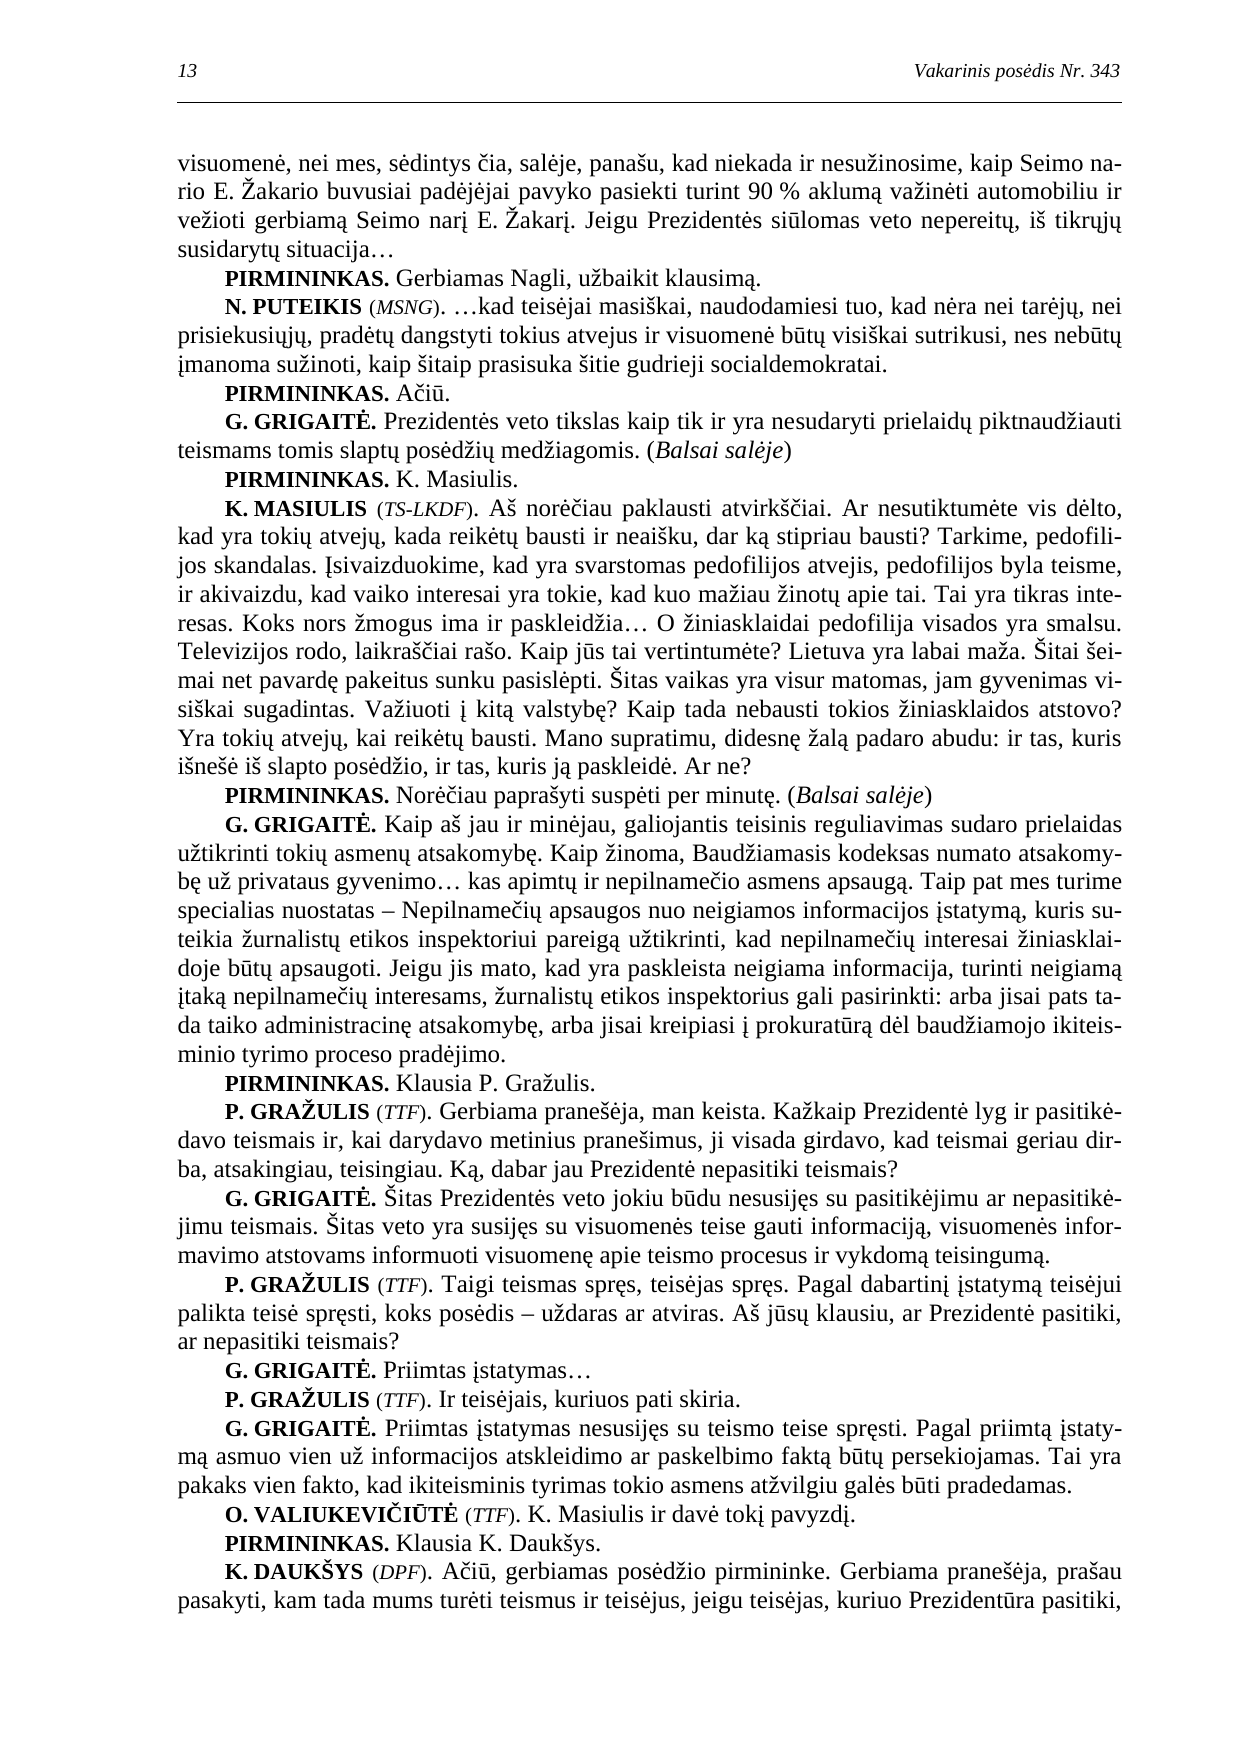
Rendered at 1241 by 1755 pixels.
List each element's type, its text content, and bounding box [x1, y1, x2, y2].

text G. GRIGAITĖ. Pri­im­tas įsta­ty­mas… [177, 1355, 1122, 1384]
text PIRMININKAS. Klau­sia P. Gra­žu­lis. [177, 1068, 1122, 1096]
text PIRMININKAS. Klau­sia K. Dauk­šys. [177, 1528, 1122, 1556]
text K. DAUKŠYS (DPF). Ačiū, ger­bia­mas po­sė­džio pir­mi­nin­ke. Ger­bia­ma pra­ne­šė­ja, pra­šau pa­sa­ky­ti, kam ta­da mums tu­rė­ti teis­mus ir tei­sė­jus, jei­gu tei­sė­jas, ku­riuo Pre­zi­den­tū­ra pa­si­ti­ki, [177, 1556, 1122, 1614]
text vi­suo­me­nė, nei mes, sė­din­tys čia, sa­lė­je, pa­na­šu, kad nie­ka­da ir ne­su­ži­no­si­me, kaip Sei­mo na­rio E. Ža­ka­rio bu­vu­siai pa­dė­jė­jai pa­vy­ko pa­siek­ti tu­rint 90 % ak­lu­mą va­ži­nė­ti au­to­mo­bi­liu ir ve­žio­ti ger­bia­mą Sei­mo na­rį E. Ža­ka­rį. Jei­gu Pre­zi­den­tės siū­lo­mas ve­to ne­per­ei­tų, iš tik­rų­jų su­si­da­ry­tų si­tu­a­ci­ja… [177, 148, 1122, 263]
text PIRMININKAS. Ačiū. [177, 378, 1122, 406]
text O. VALIUKEVIČIŪTĖ (TTF). K. Ma­siu­lis ir da­vė to­kį pa­vyz­dį. [177, 1499, 1122, 1528]
text G. GRIGAITĖ. Ši­tas Pre­zi­den­tės ve­to jo­kiu bū­du ne­su­si­jęs su pa­si­ti­kė­ji­mu ar ne­pa­si­ti­kė­ji­mu teis­mais. Ši­tas ve­to yra su­si­jęs su vi­suo­me­nės tei­se gau­ti in­for­ma­ci­ją, vi­suo­me­nės in­for­ma­vi­mo at­sto­vams in­for­muo­ti vi­suo­me­nę apie teis­mo pro­ce­sus ir vyk­do­mą tei­sin­gu­mą. [177, 1183, 1122, 1269]
text G. GRIGAITĖ. Pri­im­tas įsta­ty­mas ne­su­si­jęs su teis­mo tei­se spręs­ti. Pa­gal pri­im­tą įsta­ty­mą as­muo vien už in­for­ma­ci­jos at­sklei­di­mo ar pa­skel­bi­mo fak­tą bū­tų per­se­kio­ja­mas. Tai yra pa­kaks vien fak­to, kad iki­teis­mi­nis ty­ri­mas to­kio as­mens at­žvil­giu ga­lės bū­ti pra­de­da­mas. [177, 1413, 1122, 1499]
text K. MASIULIS (TS-LKDF). Aš no­rė­čiau pa­klaus­ti at­virkš­čiai. Ar ne­su­tik­tu­mė­te vis dėl­to, kad yra to­kių at­ve­jų, ka­da rei­kė­tų baus­ti ir ne­aiš­ku, dar ką stip­riau baus­ti? Tar­ki­me, pe­do­fi­li­jos skan­da­las. Įsi­vaiz­duo­ki­me, kad yra svars­to­mas pe­do­fi­li­jos at­ve­jis, pe­do­fi­li­jos by­la teis­me, ir aki­vaiz­du, kad vai­ko in­te­re­sai yra to­kie, kad kuo ma­žiau ži­no­tų apie tai. Tai yra tik­ras in­te­re­sas. Koks nors žmo­gus ima ir pa­sklei­džia… O ži­niask­lai­dai pe­do­fi­li­ja vi­sa­dos yra smal­su. Te­le­vi­zi­jos ro­do, laik­raš­čiai ra­šo. Kaip jūs tai ver­tin­tu­mė­te? Lie­tu­va yra la­bai ma­ža. Ši­tai šei­mai net pa­var­dę pa­kei­tus sun­ku pa­si­slėp­ti. Ši­tas vai­kas yra vi­sur ma­to­mas, jam gy­ve­ni­mas vi­siš­kai su­ga­din­tas. Va­žiuo­ti į ki­tą vals­ty­bę? Kaip ta­da ne­baus­ti to­kios ži­niask­lai­dos at­sto­vo? Yra to­kių at­ve­jų, kai rei­kė­tų baus­ti. Ma­no su­pra­ti­mu, di­des­nę ža­lą pa­da­ro abu­du: ir tas, ku­ris iš­ne­šė iš slap­to po­sė­džio, ir tas, ku­ris ją pa­sklei­dė. Ar ne? [177, 493, 1122, 780]
text PIRMININKAS. K. Ma­siu­lis. [177, 464, 1122, 493]
text P. GRAŽULIS (TTF). Ir tei­sė­jais, ku­riuos pa­ti ski­ria. [177, 1384, 1122, 1413]
text P. GRAŽULIS (TTF). Tai­gi teis­mas spręs, tei­sė­jas spręs. Pa­gal da­bar­ti­nį įsta­ty­mą tei­sė­jui pa­lik­ta tei­sė spręs­ti, koks po­sė­dis – už­da­ras ar at­vi­ras. Aš jū­sų klau­siu, ar Pre­zi­den­tė pa­si­ti­ki, ar ne­pa­si­ti­ki teis­mais? [177, 1269, 1122, 1355]
text G. GRIGAITĖ. Pre­zi­den­tės ve­to tiks­las kaip tik ir yra ne­su­da­ry­ti prie­lai­dų pik­tnau­džiau­ti teis­mams to­mis slap­tų po­sė­džių me­džia­go­mis. (Bal­sai sa­lė­je) [177, 406, 1122, 464]
text G. GRIGAITĖ. Kaip aš jau ir mi­nė­jau, ga­lio­jan­tis tei­si­nis re­gu­lia­vi­mas su­da­ro prie­lai­das už­tik­rin­ti to­kių as­me­nų at­sa­ko­my­bę. Kaip ži­no­ma, Bau­džia­ma­sis ko­dek­sas nu­ma­to at­sa­ko­my­bę už pri­va­taus gy­ve­ni­mo… kas ap­im­tų ir ne­pil­na­me­čio as­mens ap­sau­gą. Taip pat mes tu­ri­me spe­cia­lias nuo­sta­tas – Ne­pil­na­me­čių ap­sau­gos nuo nei­gia­mos in­for­ma­ci­jos įsta­ty­mą, ku­ris su­tei­kia žur­na­lis­tų eti­kos ins­pek­to­riui pa­rei­gą už­tik­rin­ti, kad ne­pil­na­me­čių in­te­re­sai ži­niask­lai­do­je bū­tų ap­sau­go­ti. Jei­gu jis ma­to, kad yra pa­skleis­ta nei­gia­ma in­for­ma­ci­ja, tu­rin­ti nei­gia­mą įta­ką ne­pil­na­me­čių in­te­re­sams, žur­na­lis­tų eti­kos ins­pek­to­rius ga­li pa­si­rink­ti: ar­ba ji­sai pats ta­da tai­ko ad­mi­nist­ra­ci­nę at­sa­ko­my­bę, ar­ba ji­sai krei­pia­si į pro­ku­ra­tū­rą dėl bau­džia­mo­jo iki­teis­mi­nio ty­ri­mo pro­ce­so pra­dė­ji­mo. [177, 809, 1122, 1068]
text P. GRAŽULIS (TTF). Ger­bia­ma pra­ne­šė­ja, man keis­ta. Kaž­kaip Pre­zi­den­tė lyg ir pa­si­ti­kė­da­vo teis­mais ir, kai da­ry­da­vo me­ti­nius pra­ne­ši­mus, ji vi­sa­da gir­da­vo, kad teis­mai ge­riau dir­ba, at­sa­kin­giau, tei­sin­giau. Ką, da­bar jau Pre­zi­den­tė ne­pa­si­ti­ki teis­mais? [177, 1096, 1122, 1183]
text PIRMININKAS. Ger­bia­mas Nag­li, už­bai­kit klau­si­mą. [177, 263, 1122, 291]
text PIRMININKAS. No­rė­čiau pa­pra­šy­ti su­spė­ti per mi­nu­tę. (Bal­sai sa­lė­je) [177, 780, 1122, 809]
text N. PUTEIKIS (MSNG). …kad tei­sė­jai ma­siš­kai, nau­do­da­mie­si tuo, kad nė­ra nei ta­rė­jų, nei pri­sie­ku­sių­jų, pra­dė­tų dangs­ty­ti to­kius at­ve­jus ir vi­suo­me­nė bū­tų vi­siš­kai su­tri­ku­si, nes ne­bū­tų įma­no­ma su­ži­no­ti, kaip ši­taip pra­si­su­ka ši­tie gud­rie­ji so­cial­de­mok­ra­tai. [177, 291, 1122, 378]
